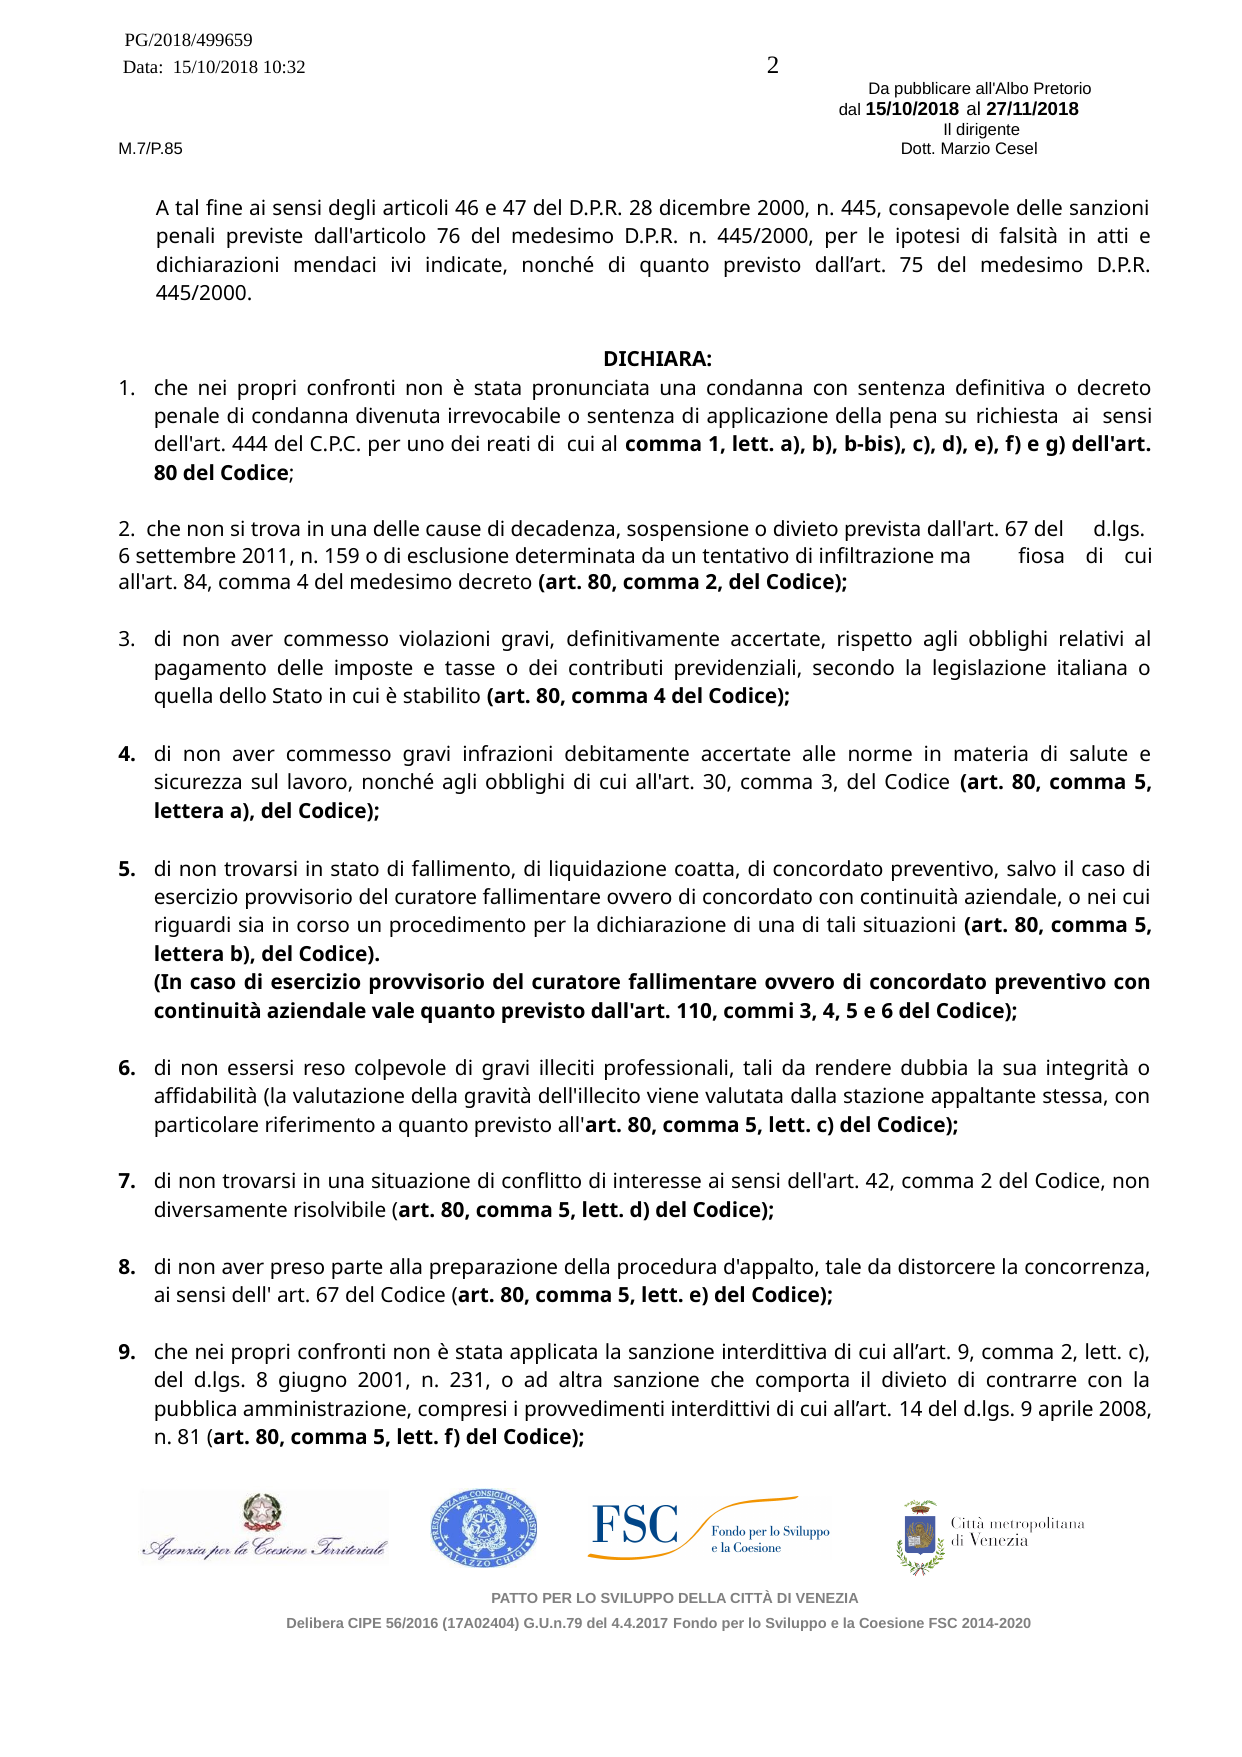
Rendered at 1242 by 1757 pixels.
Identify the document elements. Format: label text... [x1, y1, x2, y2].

list (In caso di esercizio provvisorio del curatore fallimentare ovvero di concordato preventivo con continuità aziendale vale quanto previsto dall'art. 110, commi 3, 4, 5 e 6 del Codice); [118, 967, 1152, 1024]
list di non aver commesso gravi infrazioni debitamente accertate alle norme in materia di salute e sicurezza sul lavoro, nonché agli obblighi di cui all'art. 30, comma 3, del Codice (art. 80, comma 5, lettera a), del Codice); [118, 739, 1152, 824]
list che non si trova in una delle cause di decadenza, sospensione o divieto prevista dall'art. 67 del d.lgs. 6 settembre 2011, n. 159 o di esclusione determinata da un tentativo di infiltrazione ma fiosa di cui all'art. 84, comma 4 del medesimo decreto (art. 80, comma 2, del Codice); [118, 516, 1152, 595]
picture [889, 1487, 1091, 1583]
text A tal fine ai sensi degli articoli 46 e 47 del D.P.R. 28 dicembre 2000, n. 445, consapevole delle sanzioni penali previste dall'articolo 76 del medesimo D.P.R. n. 445/2000, per le ipotesi di falsità in atti e dichiarazioni mendaci ivi indicate, nonché di quanto previsto dall’art. 75 del medesimo D.P.R. 445/2000. [156, 193, 1152, 307]
picture [430, 1488, 538, 1568]
picture [137, 1486, 389, 1566]
text DICHIARA: [162, 335, 1152, 373]
list di non aver preso parte alla preparazione della procedura d'appalto, tale da distorcere la concorrenza, ai sensi dell' art. 67 del Codice (art. 80, comma 5, lett. e) del Codice); [118, 1252, 1152, 1309]
list di non trovarsi in stato di fallimento, di liquidazione coatta, di concordato preventivo, salvo il caso di esercizio provvisorio del curatore fallimentare ovvero di concordato con continuità aziendale, o nei cui riguardi sia in corso un procedimento per la dichiarazione di una di tali situazioni (art. 80, comma 5, lettera b), del Codice). [118, 854, 1152, 967]
list di non aver commesso violazioni gravi, definitivamente accertate, rispetto agli obblighi relativi al pagamento delle imposte e tasse o dei contributi previdenziali, secondo la legislazione italiana o quella dello Stato in cui è stabilito (art. 80, comma 4 del Codice); [118, 624, 1152, 709]
list che nei propri confronti non è stata pronunciata una condanna con sentenza definitiva o decreto penale di condanna divenuta irrevocabile o sentenza di applicazione della pena su richiesta ai sensi dell'art. 444 del C.P.C. per uno dei reati di cui al comma 1, lett. a), b), b-bis), c), d), e), f) e g) dell'art. 80 del Codice; [118, 373, 1152, 486]
list di non essersi reso colpevole di gravi illeciti professionali, tali da rendere dubbia la sua integrità o affidabilità (la valutazione della gravità dell'illecito viene valutata dalla stazione appaltante stessa, con particolare riferimento a quanto previsto all'art. 80, comma 5, lett. c) del Codice); [118, 1053, 1152, 1138]
picture [587, 1496, 833, 1560]
list che nei propri confronti non è stata applicata la sanzione interdittiva di cui all’art. 9, comma 2, lett. c), del d.lgs. 8 giugno 2001, n. 231, o ad altra sanzione che comporta il divieto di contrarre con la pubblica amministrazione, compresi i provvedimenti interdittivi di cui all’art. 14 del d.lgs. 9 aprile 2008, n. 81 (art. 80, comma 5, lett. f) del Codice); [118, 1337, 1152, 1451]
list di non trovarsi in una situazione di conflitto di interesse ai sensi dell'art. 42, comma 2 del Codice, non diversamente risolvibile (art. 80, comma 5, lett. d) del Codice); [118, 1167, 1152, 1223]
